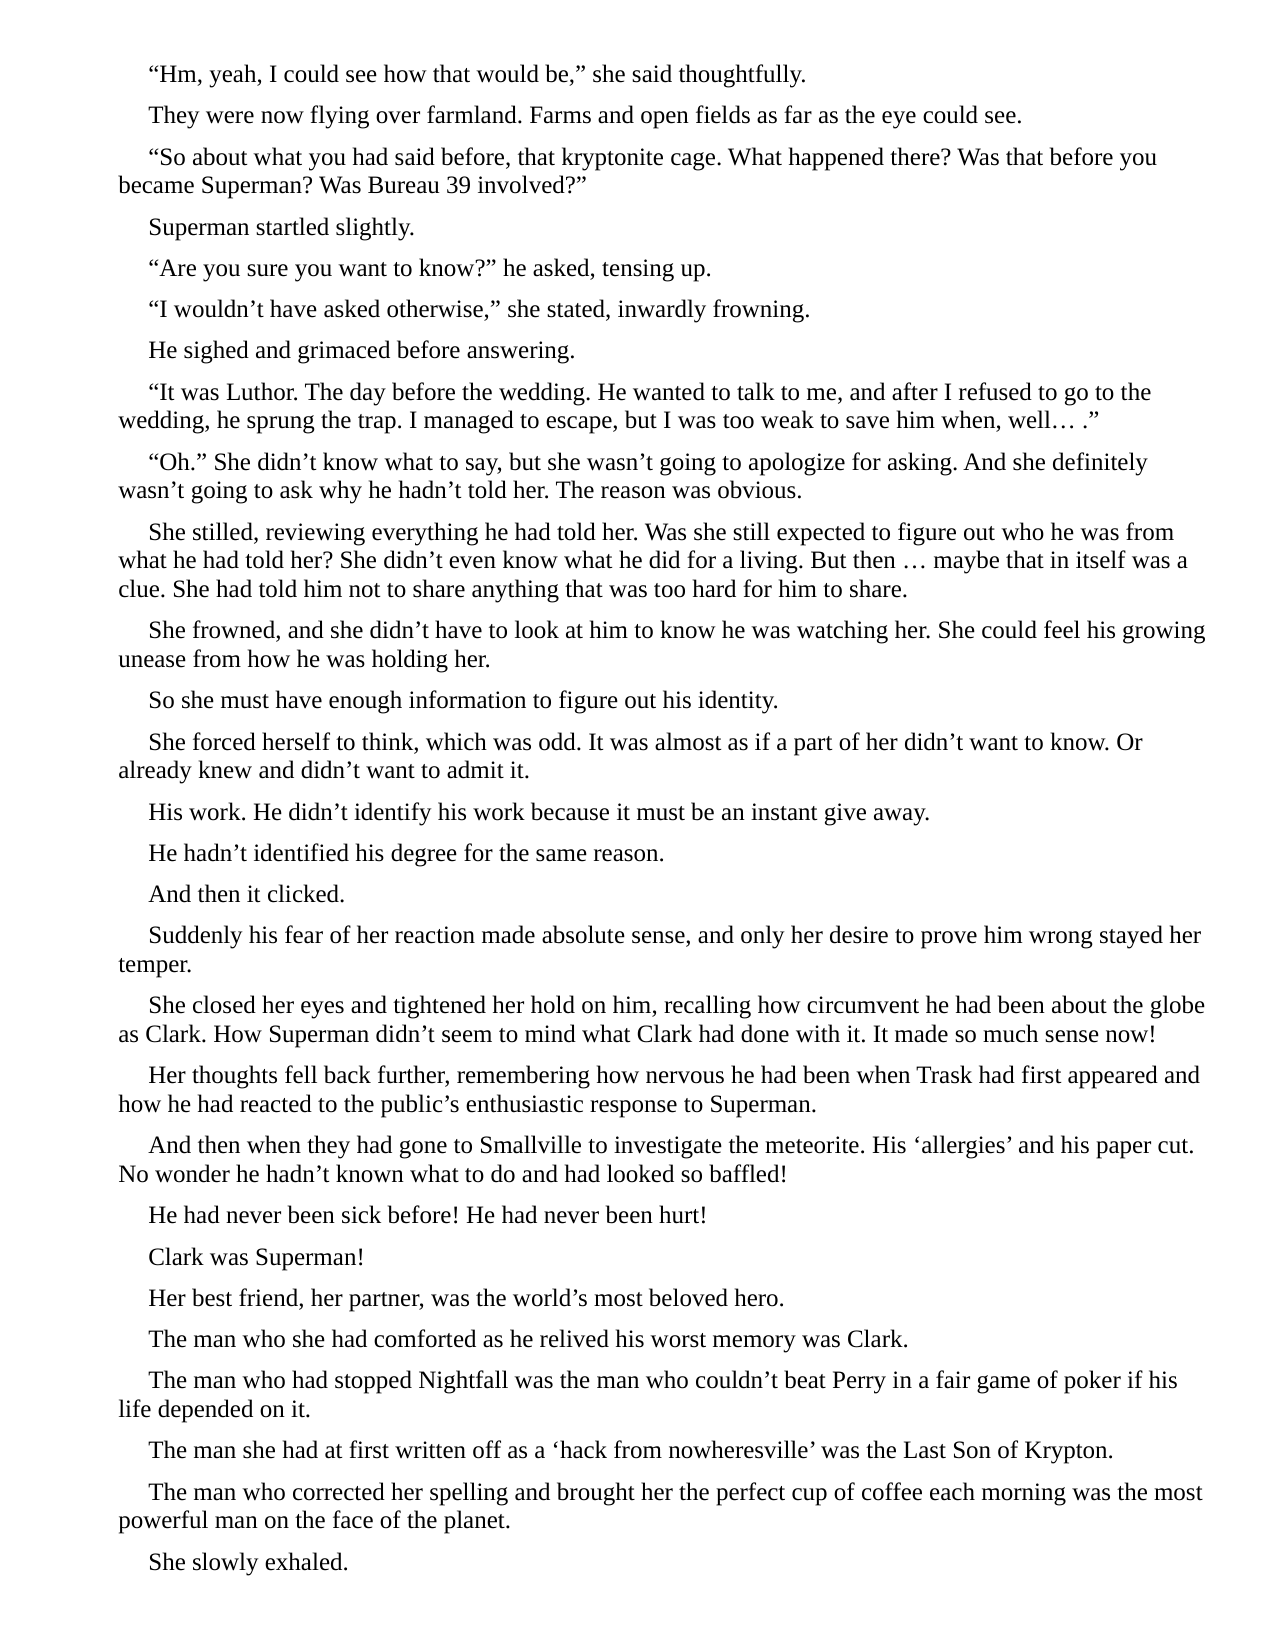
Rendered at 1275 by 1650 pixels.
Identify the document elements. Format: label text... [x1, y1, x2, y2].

text He had never been sick before! He had never been hurt! [118, 1200, 1216, 1229]
text His work. He didn’t identify his work because it must be an instant give away. [118, 797, 1216, 825]
text So she must have enough information to figure out his identity. [118, 685, 1216, 714]
text The man who she had comforted as he relived his worst memory was Clark. [118, 1324, 1216, 1353]
text She forced herself to think, which was odd. It was almost as if a part of her didn’t want to know. Or already knew and didn’t want to admit it. [118, 727, 1216, 784]
text She slowly exhaled. [118, 1547, 1216, 1575]
text Superman startled slightly. [118, 212, 1216, 240]
text The man who had stopped Nightfall was the man who couldn’t beat Perry in a fair game of poker if his life depended on it. [118, 1365, 1216, 1423]
text She frowned, and she didn’t have to look at him to know he was watching her. She could feel his growing unease from how he was holding her. [118, 615, 1216, 673]
text “I wouldn’t have asked otherwise,” she stated, inwardly frowning. [118, 294, 1216, 323]
text She stilled, reviewing everything he had told her. Was she still expected to figure out who he was from what he had told her? She didn’t even know what he did for a living. But then … maybe that in itself was a clue. She had told him not to share anything that was too hard for him to share. [118, 517, 1216, 603]
text They were now flying over farmland. Farms and open fields as far as the eye could see. [118, 100, 1216, 129]
text Her thoughts fell back further, remembering how nervous he had been when Trask had first appeared and how he had reacted to the public’s enthusiastic response to Superman. [118, 1060, 1216, 1118]
text “It was Luthor. The day before the wedding. He wanted to talk to me, and after I refused to go to the wedding, he sprung the trap. I managed to escape, but I was too weak to save him when, well… .” [118, 377, 1216, 434]
text And then when they had gone to Smallville to investigate the meteorite. His ‘allergies’ and his paper cut. No wonder he hadn’t known what to do and had looked so baffled! [118, 1130, 1216, 1188]
text He sighed and grimaced before answering. [118, 335, 1216, 364]
text Clark was Superman! [118, 1242, 1216, 1270]
text Her best friend, her partner, was the world’s most beloved hero. [118, 1283, 1216, 1312]
text He hadn’t identified his degree for the same reason. [118, 838, 1216, 867]
text She closed her eyes and tightened her hold on him, recalling how circumvent he had been about the globe as Clark. How Superman didn’t seem to mind what Clark had done with it. It made so much sense now! [118, 990, 1216, 1048]
text “Are you sure you want to know?” he asked, tensing up. [118, 253, 1216, 282]
text “Oh.” She didn’t know what to say, but she wasn’t going to apologize for asking. And she definitely wasn’t going to ask why he hadn’t told her. The reason was obvious. [118, 447, 1216, 504]
text “Hm, yeah, I could see how that would be,” she said thoughtfully. [118, 59, 1216, 88]
text The man who corrected her spelling and brought her the perfect cup of coffee each morning was the most powerful man on the face of the planet. [118, 1477, 1216, 1534]
text The man she had at first written off as a ‘hack from nowheresville’ was the Last Son of Krypton. [118, 1435, 1216, 1464]
text “So about what you had said before, that kryptonite cage. What happened there? Was that before you became Superman? Was Bureau 39 involved?” [118, 142, 1216, 199]
text Suddenly his fear of her reaction made absolute sense, and only her desire to prove him wrong stayed her temper. [118, 920, 1216, 978]
text And then it clicked. [118, 879, 1216, 908]
